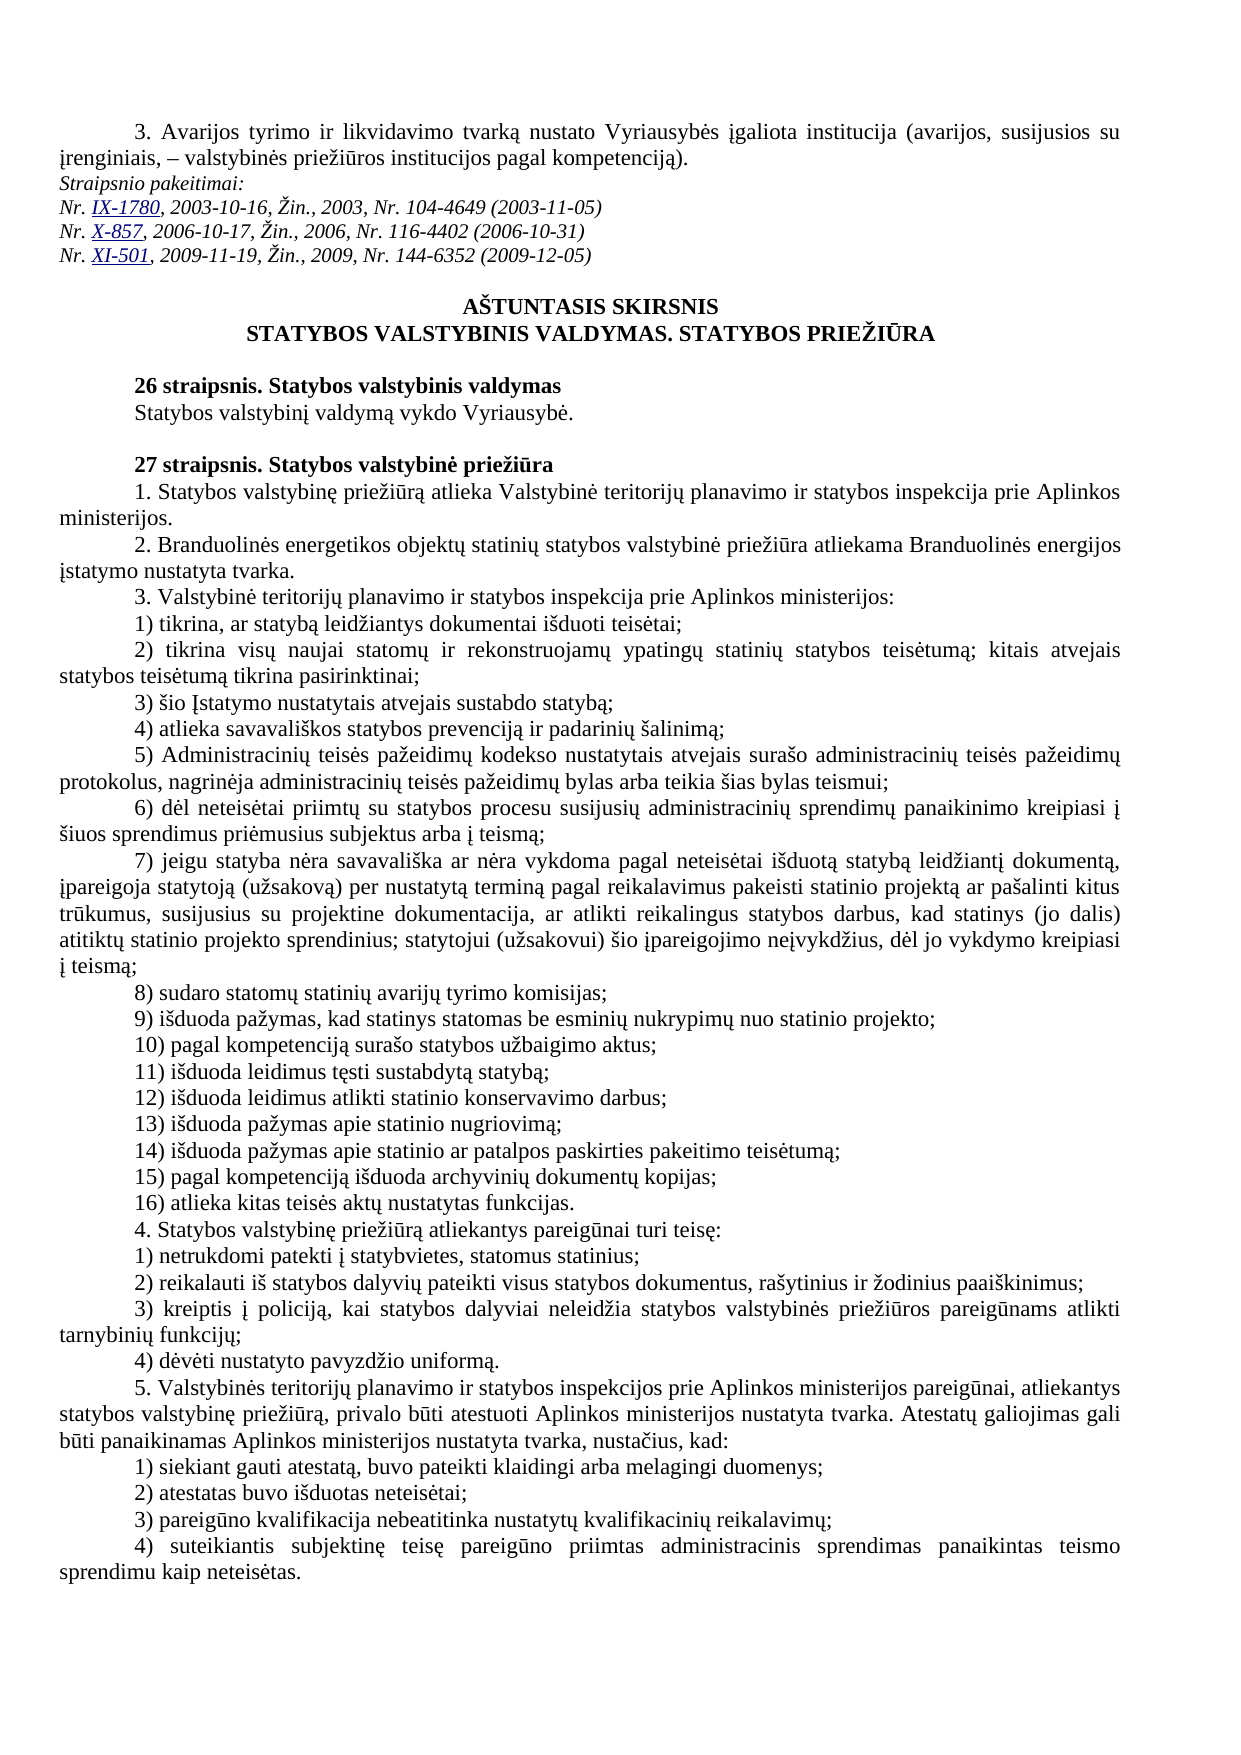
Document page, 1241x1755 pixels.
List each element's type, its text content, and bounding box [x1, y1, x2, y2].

text 11) išduoda leidimus tęsti sustabdytą statybą; [59, 1058, 1122, 1084]
text 3. Valstybinė teritorijų planavimo ir statybos inspekcija prie Aplinkos ministerijos: [59, 583, 1122, 610]
text 6) dėl neteisėtai priimtų su statybos procesu susijusių administracinių sprendimų panaikinimo kreipiasi į šiuos sprendimus priėmusius subjektus arba į teismą; [59, 794, 1122, 847]
text Nr. X-857, 2006-10-17, Žin., 2006, Nr. 116-4402 (2006-10-31) [59, 219, 1122, 243]
text STATYBOS VALSTYBINIS VALDYMAS. STATYBOS PRIEŽIŪRA [59, 320, 1122, 346]
text 9) išduoda pažymas, kad statinys statomas be esminių nukrypimų nuo statinio projekto; [59, 1005, 1122, 1031]
text 1. Statybos valstybinę priežiūrą atlieka Valstybinė teritorijų planavimo ir statybos inspekcija prie Aplinkos ministerijos. [59, 478, 1122, 531]
text 5) Administracinių teisės pažeidimų kodekso nustatytais atvejais surašo administracinių teisės pažeidimų protokolus, nagrinėja administracinių teisės pažeidimų bylas arba teikia šias bylas teismui; [59, 741, 1122, 794]
subtitle AŠTUNTASIS SKIRSNIS [59, 293, 1122, 320]
text 26 straipsnis. Statybos valstybinis valdymas [59, 372, 1122, 399]
text 3. Avarijos tyrimo ir likvidavimo tvarką nustato Vyriausybės įgaliota institucija (avarijos, susijusios su įrenginiais, – valstybinės priežiūros institucijos pagal kompetenciją). [59, 118, 1122, 171]
text 2. Branduolinės energetikos objektų statinių statybos valstybinė priežiūra atliekama Branduolinės energijos įstatymo nustatyta tvarka. [59, 531, 1122, 583]
text 4. Statybos valstybinę priežiūrą atliekantys pareigūnai turi teisę: [59, 1216, 1122, 1242]
text 27 straipsnis. Statybos valstybinė priežiūra [59, 452, 1122, 478]
text 2) atestatas buvo išduotas neteisėtai; [59, 1479, 1122, 1506]
text 5. Valstybinės teritorijų planavimo ir statybos inspekcijos prie Aplinkos ministerijos pareigūnai, atliekantys statybos valstybinę priežiūrą, privalo būti atestuoti Aplinkos ministerijos nustatyta tvarka. Atestatų galiojimas gali būti panaikinamas Aplinkos ministerijos nustatyta tvarka, nustačius, kad: [59, 1374, 1122, 1453]
text 15) pagal kompetenciją išduoda archyvinių dokumentų kopijas; [59, 1163, 1122, 1189]
text 7) jeigu statyba nėra savavališka ar nėra vykdoma pagal neteisėtai išduotą statybą leidžiantį dokumentą, įpareigoja statytoją (užsakovą) per nustatytą terminą pagal reikalavimus pakeisti statinio projektą ar pašalinti kitus trūkumus, susijusius su projektine dokumentacija, ar atlikti reikalingus statybos darbus, kad statinys (jo dalis) atitiktų statinio projekto sprendinius; statytojui (užsakovui) šio įpareigojimo neįvykdžius, dėl jo vykdymo kreipiasi į teismą; [59, 847, 1122, 979]
text 10) pagal kompetenciją surašo statybos užbaigimo aktus; [59, 1031, 1122, 1058]
text Nr. IX-1780, 2003-10-16, Žin., 2003, Nr. 104-4649 (2003-11-05) [59, 195, 1122, 219]
text 4) atlieka savavališkos statybos prevenciją ir padarinių šalinimą; [59, 715, 1122, 741]
text 3) kreiptis į policiją, kai statybos dalyviai neleidžia statybos valstybinės priežiūros pareigūnams atlikti tarnybinių funkcijų; [59, 1295, 1122, 1348]
text 1) tikrina, ar statybą leidžiantys dokumentai išduoti teisėtai; [59, 610, 1122, 636]
text Nr. XI-501, 2009-11-19, Žin., 2009, Nr. 144-6352 (2009-12-05) [59, 243, 1122, 267]
text 1) siekiant gauti atestatą, buvo pateikti klaidingi arba melagingi duomenys; [59, 1453, 1122, 1479]
text 3) šio Įstatymo nustatytais atvejais sustabdo statybą; [59, 689, 1122, 715]
text 12) išduoda leidimus atlikti statinio konservavimo darbus; [59, 1084, 1122, 1110]
text 13) išduoda pažymas apie statinio nugriovimą; [59, 1110, 1122, 1137]
text 2) tikrina visų naujai statomų ir rekonstruojamų ypatingų statinių statybos teisėtumą; kitais atvejais statybos teisėtumą tikrina pasirinktinai; [59, 636, 1122, 689]
text 3) pareigūno kvalifikacija nebeatitinka nustatytų kvalifikacinių reikalavimų; [59, 1506, 1122, 1532]
text 14) išduoda pažymas apie statinio ar patalpos paskirties pakeitimo teisėtumą; [59, 1137, 1122, 1163]
text 4) suteikiantis subjektinę teisę pareigūno priimtas administracinis sprendimas panaikintas teismo sprendimu kaip neteisėtas. [59, 1532, 1122, 1585]
text 1) netrukdomi patekti į statybvietes, statomus statinius; [59, 1242, 1122, 1268]
text Straipsnio pakeitimai: [59, 171, 1122, 195]
text 16) atlieka kitas teisės aktų nustatytas funkcijas. [59, 1189, 1122, 1216]
text 4) dėvėti nustatyto pavyzdžio uniformą. [59, 1348, 1122, 1374]
text Statybos valstybinį valdymą vykdo Vyriausybė. [59, 399, 1122, 425]
text 2) reikalauti iš statybos dalyvių pateikti visus statybos dokumentus, rašytinius ir žodinius paaiškinimus; [59, 1268, 1122, 1295]
text 8) sudaro statomų statinių avarijų tyrimo komisijas; [59, 979, 1122, 1005]
